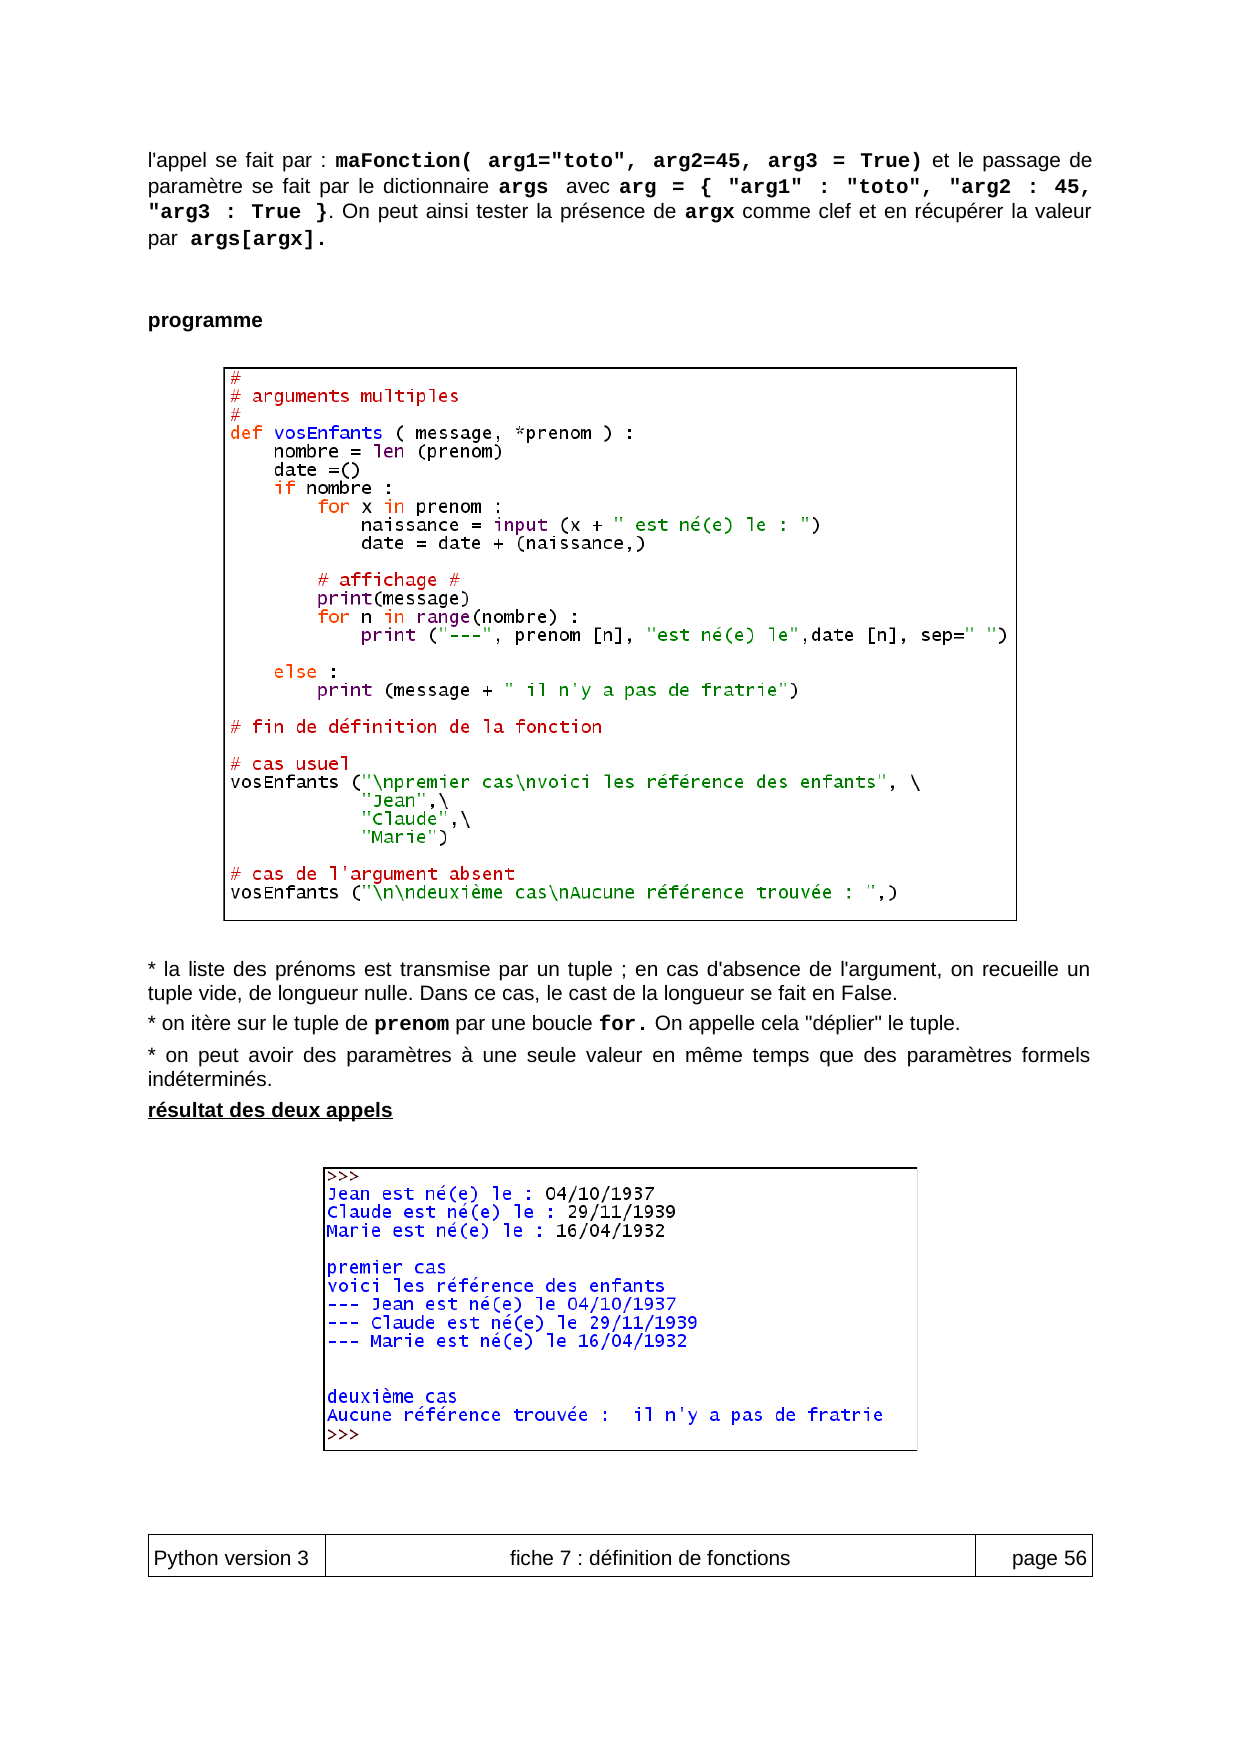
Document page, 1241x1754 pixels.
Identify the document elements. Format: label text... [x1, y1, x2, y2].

text * la liste des prénoms est transmise par un tuple ; en cas d'absence de l'argument, on recueille un tuple vide, de longueur nulle. Dans ce cas, le cast de la longueur se fait en False. [148, 957, 1092, 1005]
picture [323, 1167, 918, 1451]
text programme [148, 308, 1092, 332]
text * on itère sur le tuple de prenom par une boucle for. On appelle cela "déplier" le tuple. [148, 1011, 1092, 1037]
picture [223, 367, 1017, 921]
text l'appel se fait par : maFonction( arg1="toto", arg2=45, arg3 = True) et le passage de paramètre se fait par le dictionnaire args avec arg = { "arg1" : "toto", "arg2 : 45, "arg3 : True }. On peut ainsi tester la présence de argx comme clef et en récupérer la valeur par args[argx]. [148, 148, 1092, 251]
text * on peut avoir des paramètres à une seule valeur en même temps que des paramètres formels indéterminés. [148, 1043, 1092, 1091]
subtitle résultat des deux appels [148, 1098, 1092, 1122]
